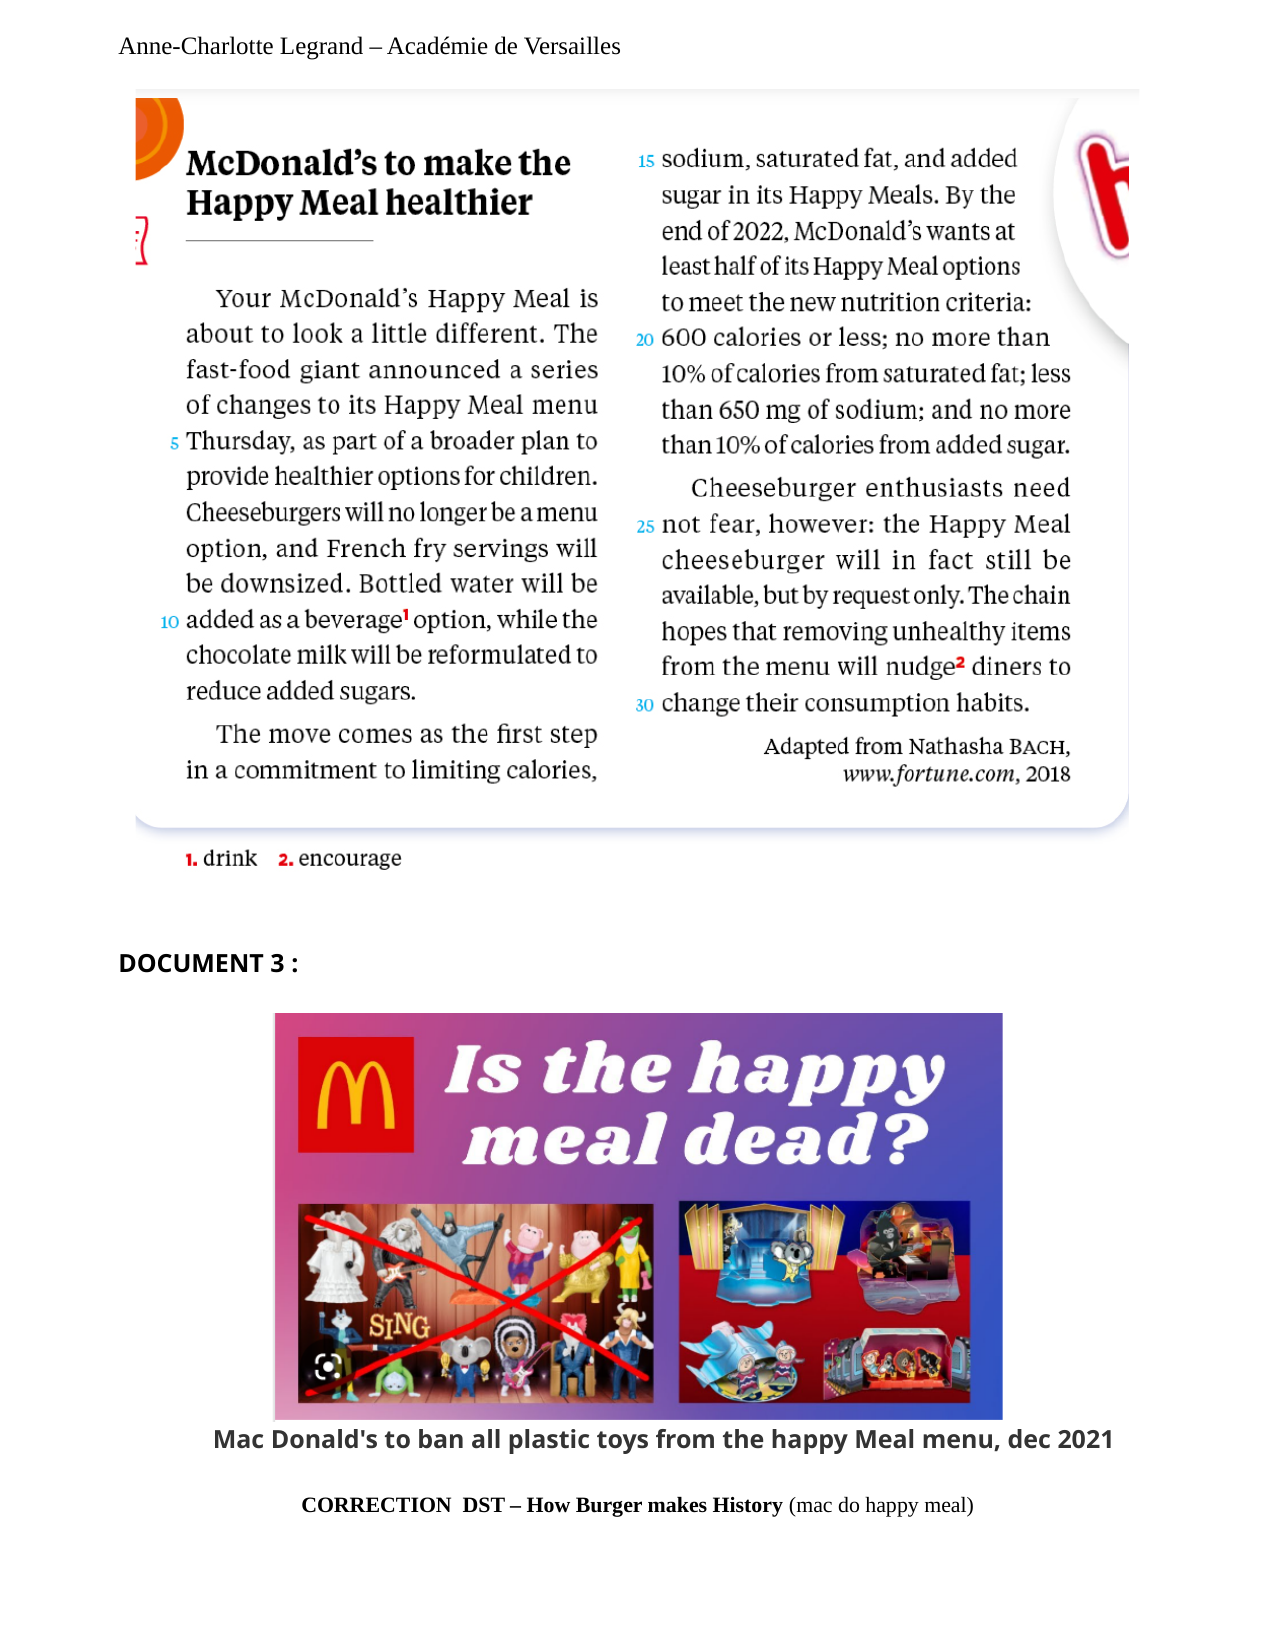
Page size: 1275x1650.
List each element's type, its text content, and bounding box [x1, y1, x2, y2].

picture [135, 89, 1140, 878]
text DOCUMENT 3 : [118, 945, 1157, 979]
text Mac Donald's to ban all plastic toys from the happy Meal menu, dec 2021 [118, 1013, 1115, 1456]
picture [272, 1013, 1003, 1422]
text CORRECTION DST – How Burger makes History (mac do happy meal) [118, 1492, 1157, 1518]
